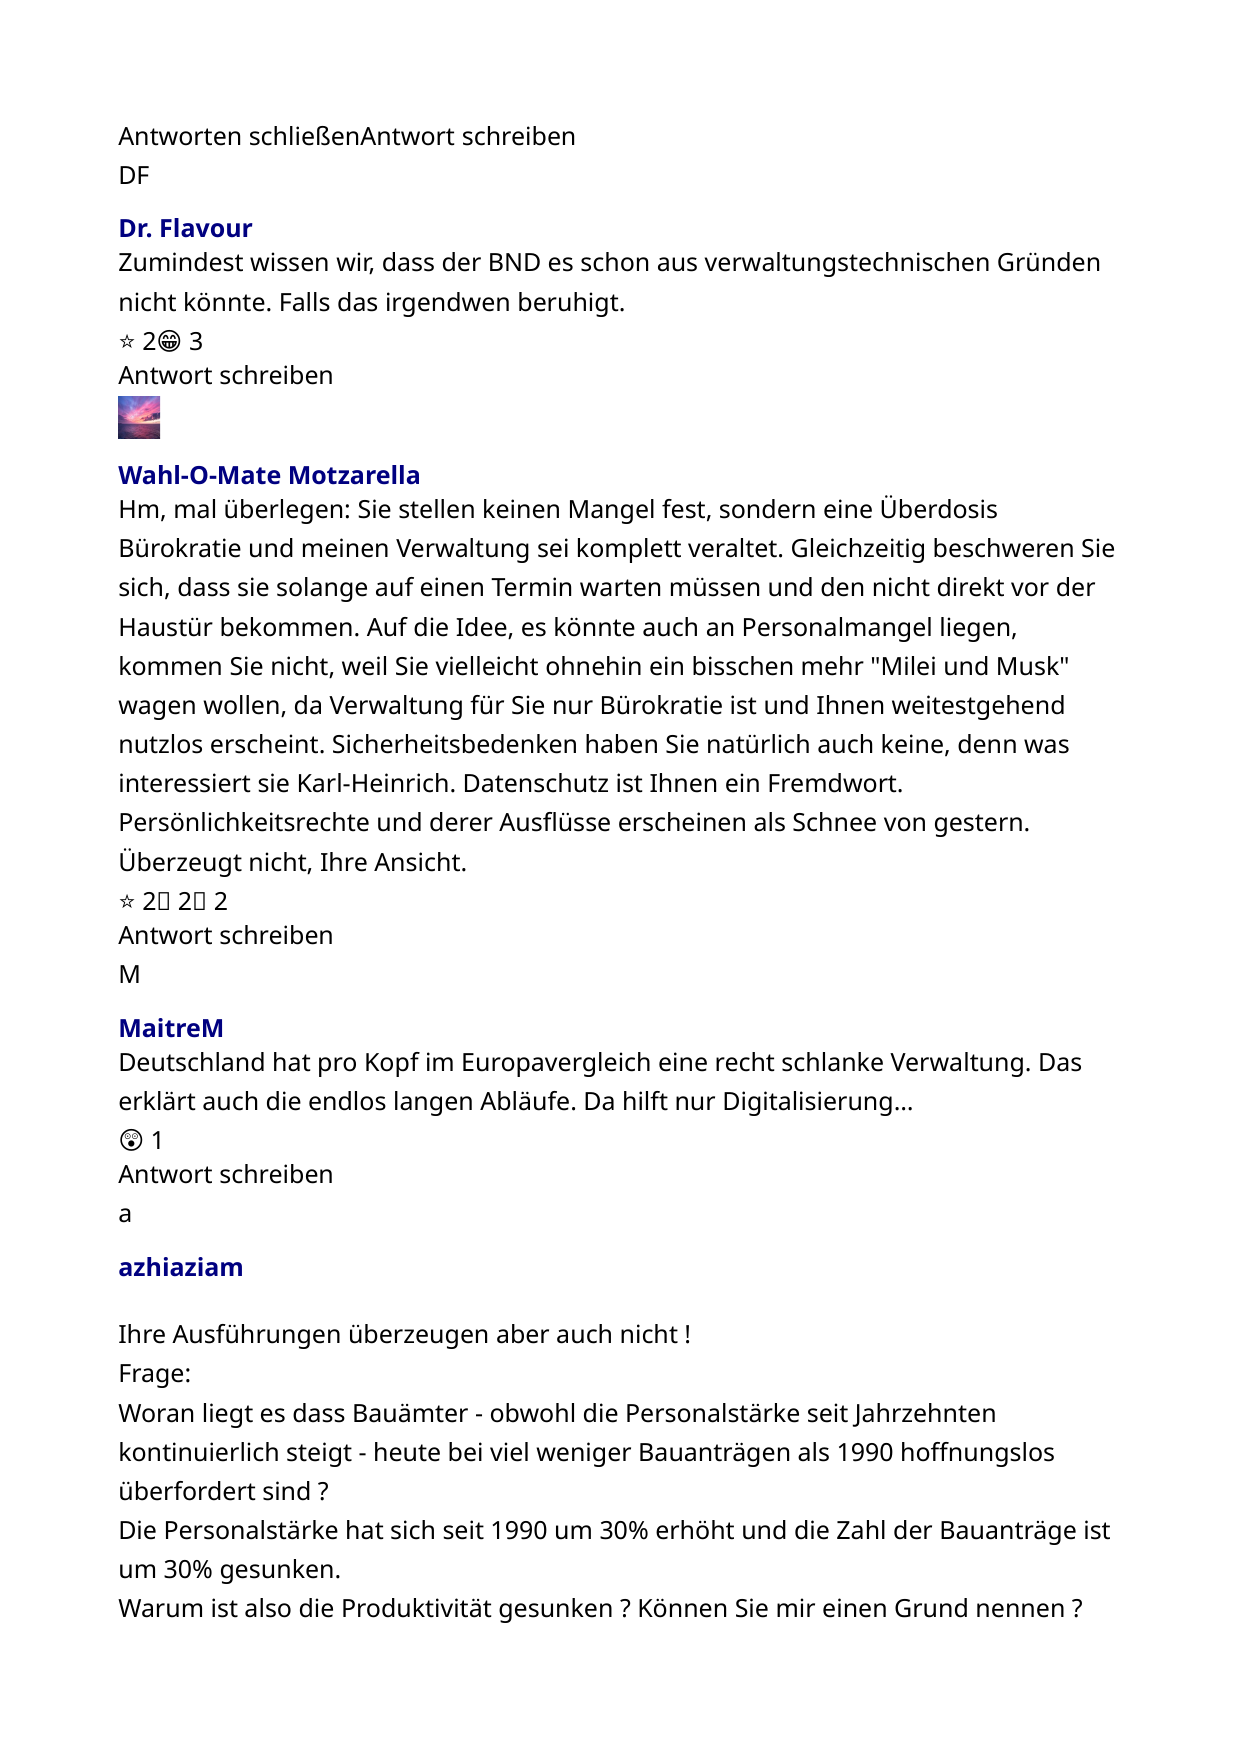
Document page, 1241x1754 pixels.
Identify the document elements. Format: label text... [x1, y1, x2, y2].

subtitle Dr. Flavour [118, 211, 1122, 245]
text ⭐️ 2😁 3 [118, 323, 1122, 357]
text M [118, 957, 1122, 991]
text Deutschland hat pro Kopf im Europavergleich eine recht schlanke Verwaltung. Das erklärt auch die endlos langen Abläufe. Da hilft nur Digitalisierung… [118, 1044, 1122, 1118]
text Antwort schreiben [118, 1157, 1122, 1191]
text Antwort schreiben [118, 357, 1122, 392]
text ⭐️ 2🙁 2🤨 2 [118, 883, 1122, 917]
text 😲 1 [118, 1123, 1122, 1157]
text Überzeugt nicht, Ihre Ansicht. [118, 844, 1122, 878]
text Zumindest wissen wir, dass der BND es schon aus verwaltungstechnischen Gründen nicht könnte. Falls das irgendwen beruhigt. [118, 245, 1122, 318]
subtitle azhiaziam [118, 1250, 1122, 1284]
picture [118, 396, 161, 439]
subtitle MaitreM [118, 1010, 1122, 1044]
text Antwort schreiben [118, 917, 1122, 952]
text Warum ist also die Produktivität gesunken ? Können Sie mir einen Grund nennen ? [118, 1591, 1122, 1625]
subtitle Wahl-O-Mate Motzarella [118, 458, 1122, 492]
text Die Personalstärke hat sich seit 1990 um 30% erhöht und die Zahl der Bauanträge ist um 30% gesunken. [118, 1513, 1122, 1586]
text DF [118, 157, 1122, 191]
text Antworten schließenAntwort schreiben [118, 118, 1122, 152]
text a [118, 1196, 1122, 1230]
text Ihre Ausführungen überzeugen aber auch nicht ! [118, 1317, 1122, 1351]
text Frage: [118, 1356, 1122, 1390]
text Hm, mal überlegen: Sie stellen keinen Mangel fest, sondern eine Überdosis Bürokratie und meinen Verwaltung sei komplett veraltet. Gleichzeitig beschweren Sie sich, dass sie solange auf einen Termin warten müssen und den nicht direkt vor der Haustür bekommen. Auf die Idee, es könnte auch an Personalmangel liegen, kommen Sie nicht, weil Sie vielleicht ohnehin ein bisschen mehr "Milei und Musk" wagen wollen, da Verwaltung für Sie nur Bürokratie ist und Ihnen weitestgehend nutzlos erscheint. Sicherheitsbedenken haben Sie natürlich auch keine, denn was interessiert sie Karl-Heinrich. Datenschutz ist Ihnen ein Fremdwort. Persönlichkeitsrechte und derer Ausflüsse erscheinen als Schnee von gestern. [118, 492, 1122, 839]
text Woran liegt es dass Bauämter - obwohl die Personalstärke seit Jahrzehnten kontinuierlich steigt - heute bei viel weniger Bauanträgen als 1990 hoffnungslos überfordert sind ? [118, 1395, 1122, 1508]
